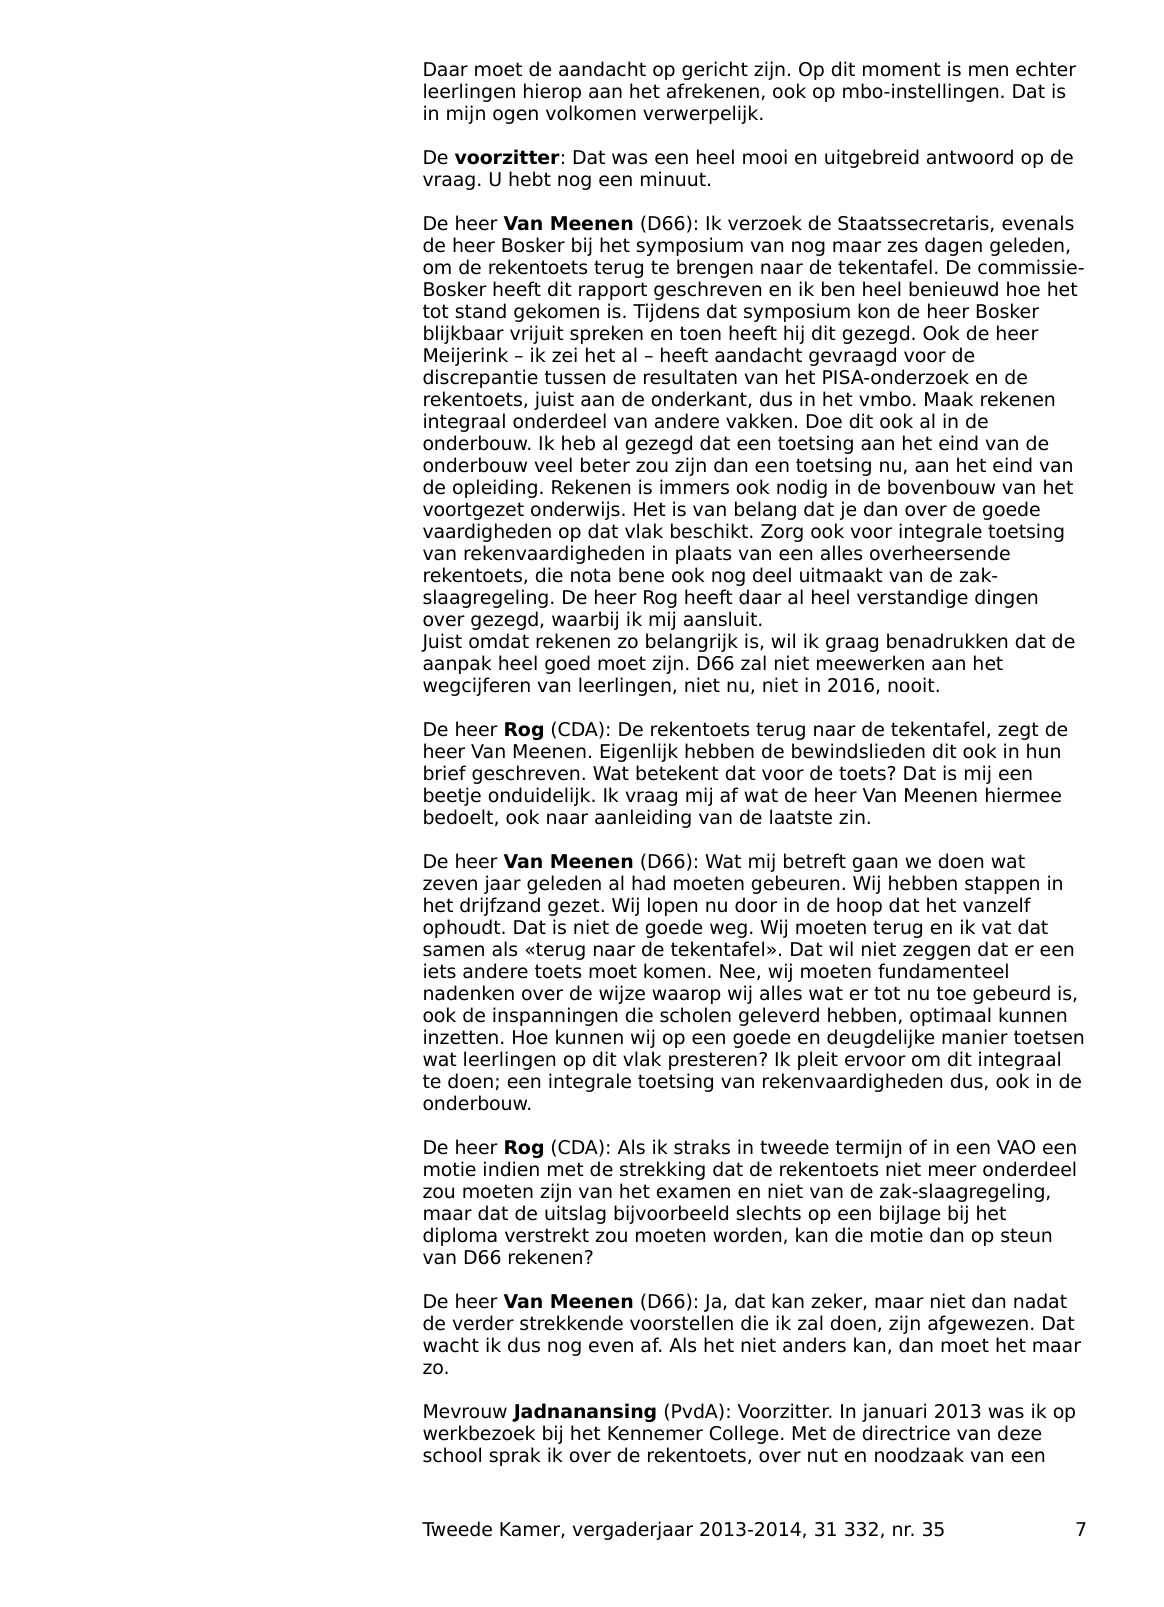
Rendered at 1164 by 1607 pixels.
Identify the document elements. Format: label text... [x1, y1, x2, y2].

text Daar moet de aandacht op gericht zijn. Op dit moment is men echter leerlingen hierop aan het afrekenen, ook op mbo-instellingen. Dat is in mijn ogen volkomen verwerpelijk. [422, 59, 1087, 125]
text Mevrouw Jadnanansing (PvdA): Voorzitter. In januari 2013 was ik op werkbezoek bij het Kennemer College. Met de directrice van deze school sprak ik over de rekentoets, over nut en noodzaak van een [422, 1401, 1087, 1467]
text De heer Van Meenen (D66): Ik verzoek de Staatssecretaris, evenals de heer Bosker bij het symposium van nog maar zes dagen geleden, om de rekentoets terug te brengen naar de tekentafel. De commissie-Bosker heeft dit rapport geschreven en ik ben heel benieuwd hoe het tot stand gekomen is. Tijdens dat symposium kon de heer Bosker blijkbaar vrijuit spreken en toen heeft hij dit gezegd. Ook de heer Meijerink – ik zei het al – heeft aandacht gevraagd voor de discrepantie tussen de resultaten van het PISA-onderzoek en de rekentoets, juist aan de onderkant, dus in het vmbo. Maak rekenen integraal onderdeel van andere vakken. Doe dit ook al in de onderbouw. Ik heb al gezegd dat een toetsing aan het eind van de onderbouw veel beter zou zijn dan een toetsing nu, aan het eind van de opleiding. Rekenen is immers ook nodig in de bovenbouw van het voortgezet onderwijs. Het is van belang dat je dan over de goede vaardigheden op dat vlak beschikt. Zorg ook voor integrale toetsing van rekenvaardigheden in plaats van een alles overheersende rekentoets, die nota bene ook nog deel uitmaakt van de zak-slaagregeling. De heer Rog heeft daar al heel verstandige dingen over gezegd, waarbij ik mij aansluit. [422, 213, 1087, 631]
text De heer Van Meenen (D66): Wat mij betreft gaan we doen wat zeven jaar geleden al had moeten gebeuren. Wij hebben stappen in het drijfzand gezet. Wij lopen nu door in de hoop dat het vanzelf ophoudt. Dat is niet de goede weg. Wij moeten terug en ik vat dat samen als «terug naar de tekentafel». Dat wil niet zeggen dat er een iets andere toets moet komen. Nee, wij moeten fundamenteel nadenken over de wijze waarop wij alles wat er tot nu toe gebeurd is, ook de inspanningen die scholen geleverd hebben, optimaal kunnen inzetten. Hoe kunnen wij op een goede en deugdelijke manier toetsen wat leerlingen op dit vlak presteren? Ik pleit ervoor om dit integraal te doen; een integrale toetsing van rekenvaardigheden dus, ook in de onderbouw. [422, 851, 1087, 1115]
text De voorzitter: Dat was een heel mooi en uitgebreid antwoord op de vraag. U hebt nog een minuut. [422, 147, 1087, 191]
text De heer Rog (CDA): Als ik straks in tweede termijn of in een VAO een motie indien met de strekking dat de rekentoets niet meer onderdeel zou moeten zijn van het examen en niet van de zak-slaagregeling, maar dat de uitslag bijvoorbeeld slechts op een bijlage bij het diploma verstrekt zou moeten worden, kan die motie dan op steun van D66 rekenen? [422, 1137, 1087, 1269]
text De heer Van Meenen (D66): Ja, dat kan zeker, maar niet dan nadat de verder strekkende voorstellen die ik zal doen, zijn afgewezen. Dat wacht ik dus nog even af. Als het niet anders kan, dan moet het maar zo. [422, 1291, 1087, 1379]
text Juist omdat rekenen zo belangrijk is, wil ik graag benadrukken dat de aanpak heel goed moet zijn. D66 zal niet meewerken aan het wegcijferen van leerlingen, niet nu, niet in 2016, nooit. [422, 631, 1087, 697]
text De heer Rog (CDA): De rekentoets terug naar de tekentafel, zegt de heer Van Meenen. Eigenlijk hebben de bewindslieden dit ook in hun brief geschreven. Wat betekent dat voor de toets? Dat is mij een beetje onduidelijk. Ik vraag mij af wat de heer Van Meenen hiermee bedoelt, ook naar aanleiding van de laatste zin. [422, 719, 1087, 829]
